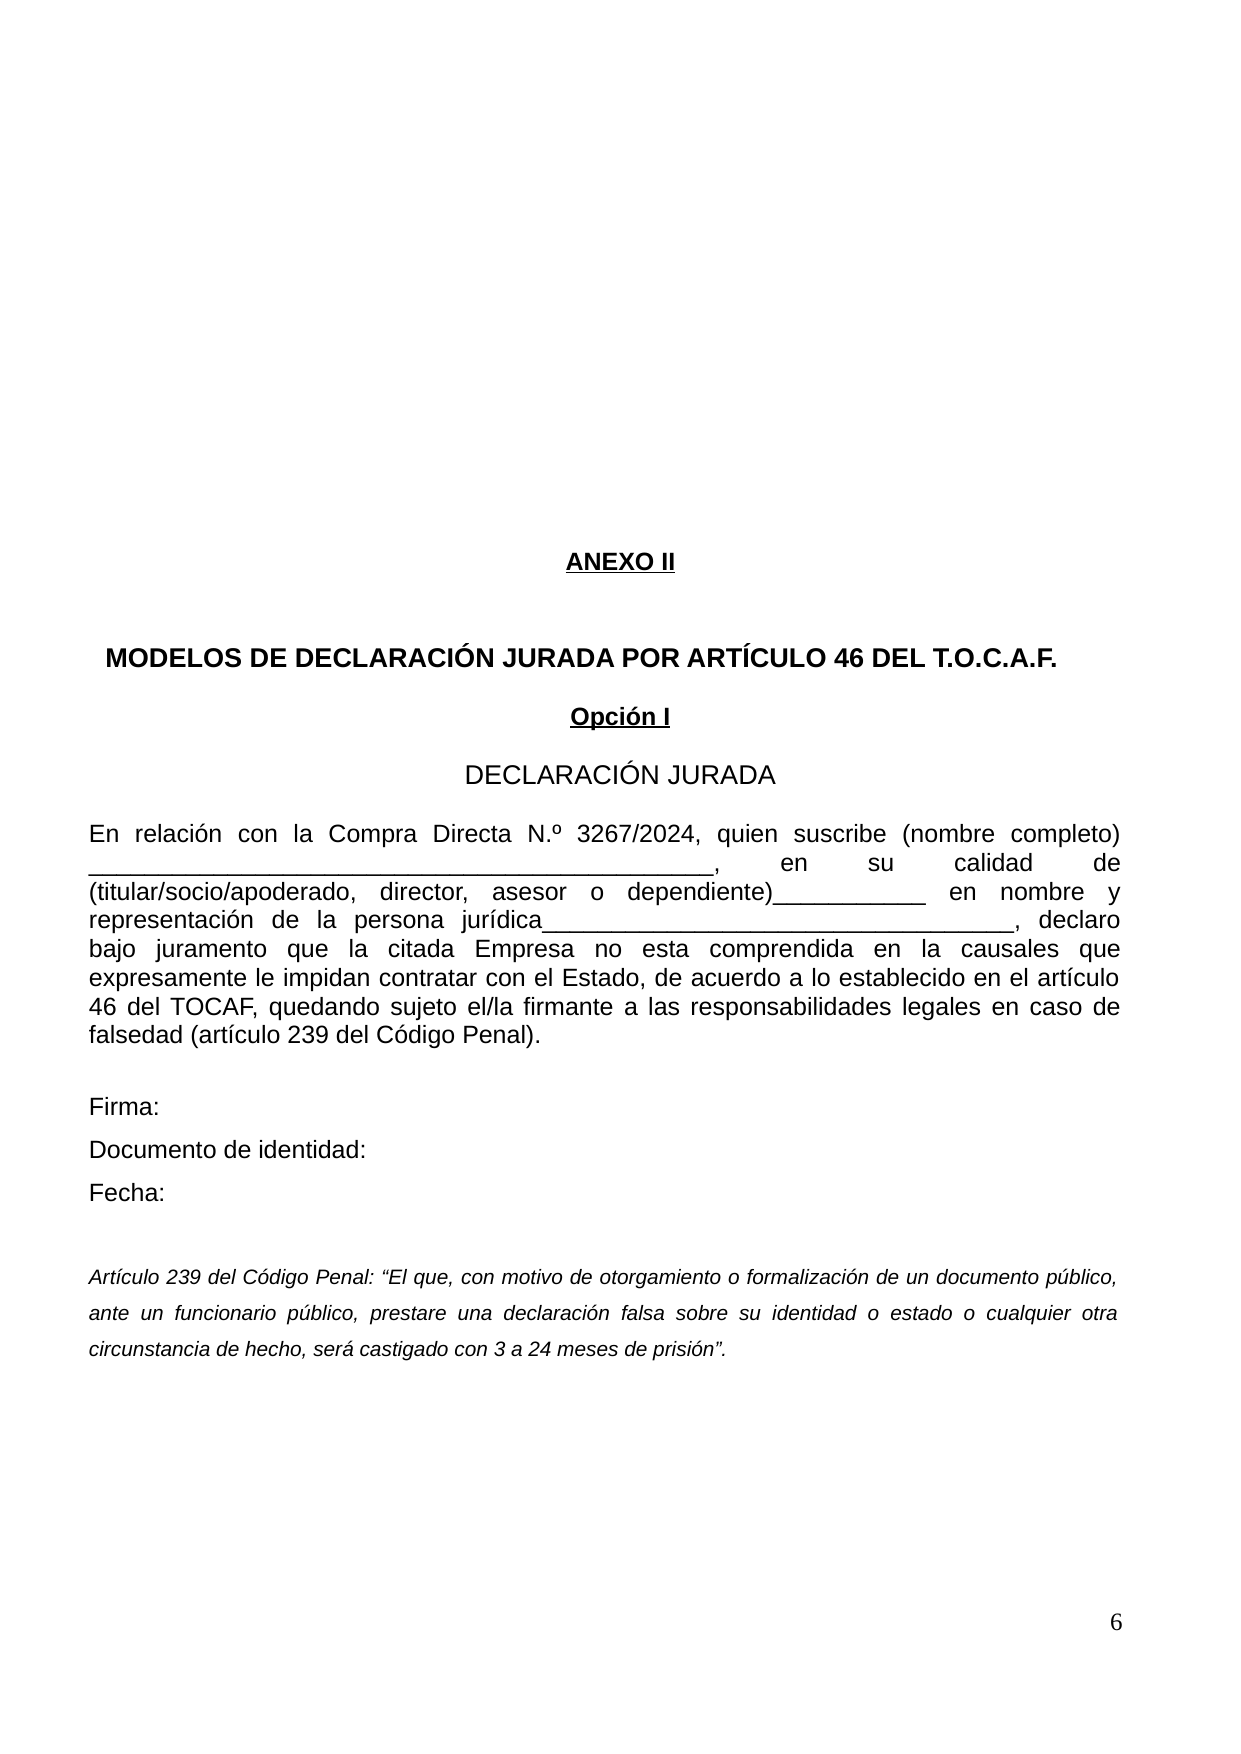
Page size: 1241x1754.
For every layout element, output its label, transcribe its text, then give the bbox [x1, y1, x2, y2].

text Artículo 239 del Código Penal: “El que, con motivo de otorgamiento o formalización de un documento público, ante un funcionario público, prestare una declaración falsa sobre su identidad o estado o cualquier otra circunstancia de hecho, será castigado con 3 a 24 meses de prisión”. [89, 1264, 1122, 1360]
text Opción I [118, 701, 1122, 730]
text En relación con la Compra Directa N.º 3267/2024, quien suscribe (nombre completo) _____________________________________________, en su calidad de (titular/socio/apoderado, director, asesor o dependiente)___________ en nombre y representación de la persona jurídica__________________________________, declaro bajo juramento que la citada Empresa no esta comprendida en la causales que expresamente le impidan contratar con el Estado, de acuerdo a lo establecido en el artículo 46 del TOCAF, quedando sujeto el/la firmante a las responsabilidades legales en caso de falsedad (artículo 239 del Código Penal). [89, 819, 1122, 1049]
subtitle ANEXO II [118, 547, 1122, 576]
text Documento de identidad: [89, 1135, 1122, 1164]
subtitle MODELOS DE DECLARACIÓN JURADA POR ARTÍCULO 46 DEL T.O.C.A.F. [41, 642, 1122, 673]
text Firma: [89, 1092, 1122, 1121]
text DECLARACIÓN JURADA [118, 759, 1122, 790]
text Fecha: [89, 1178, 1122, 1207]
